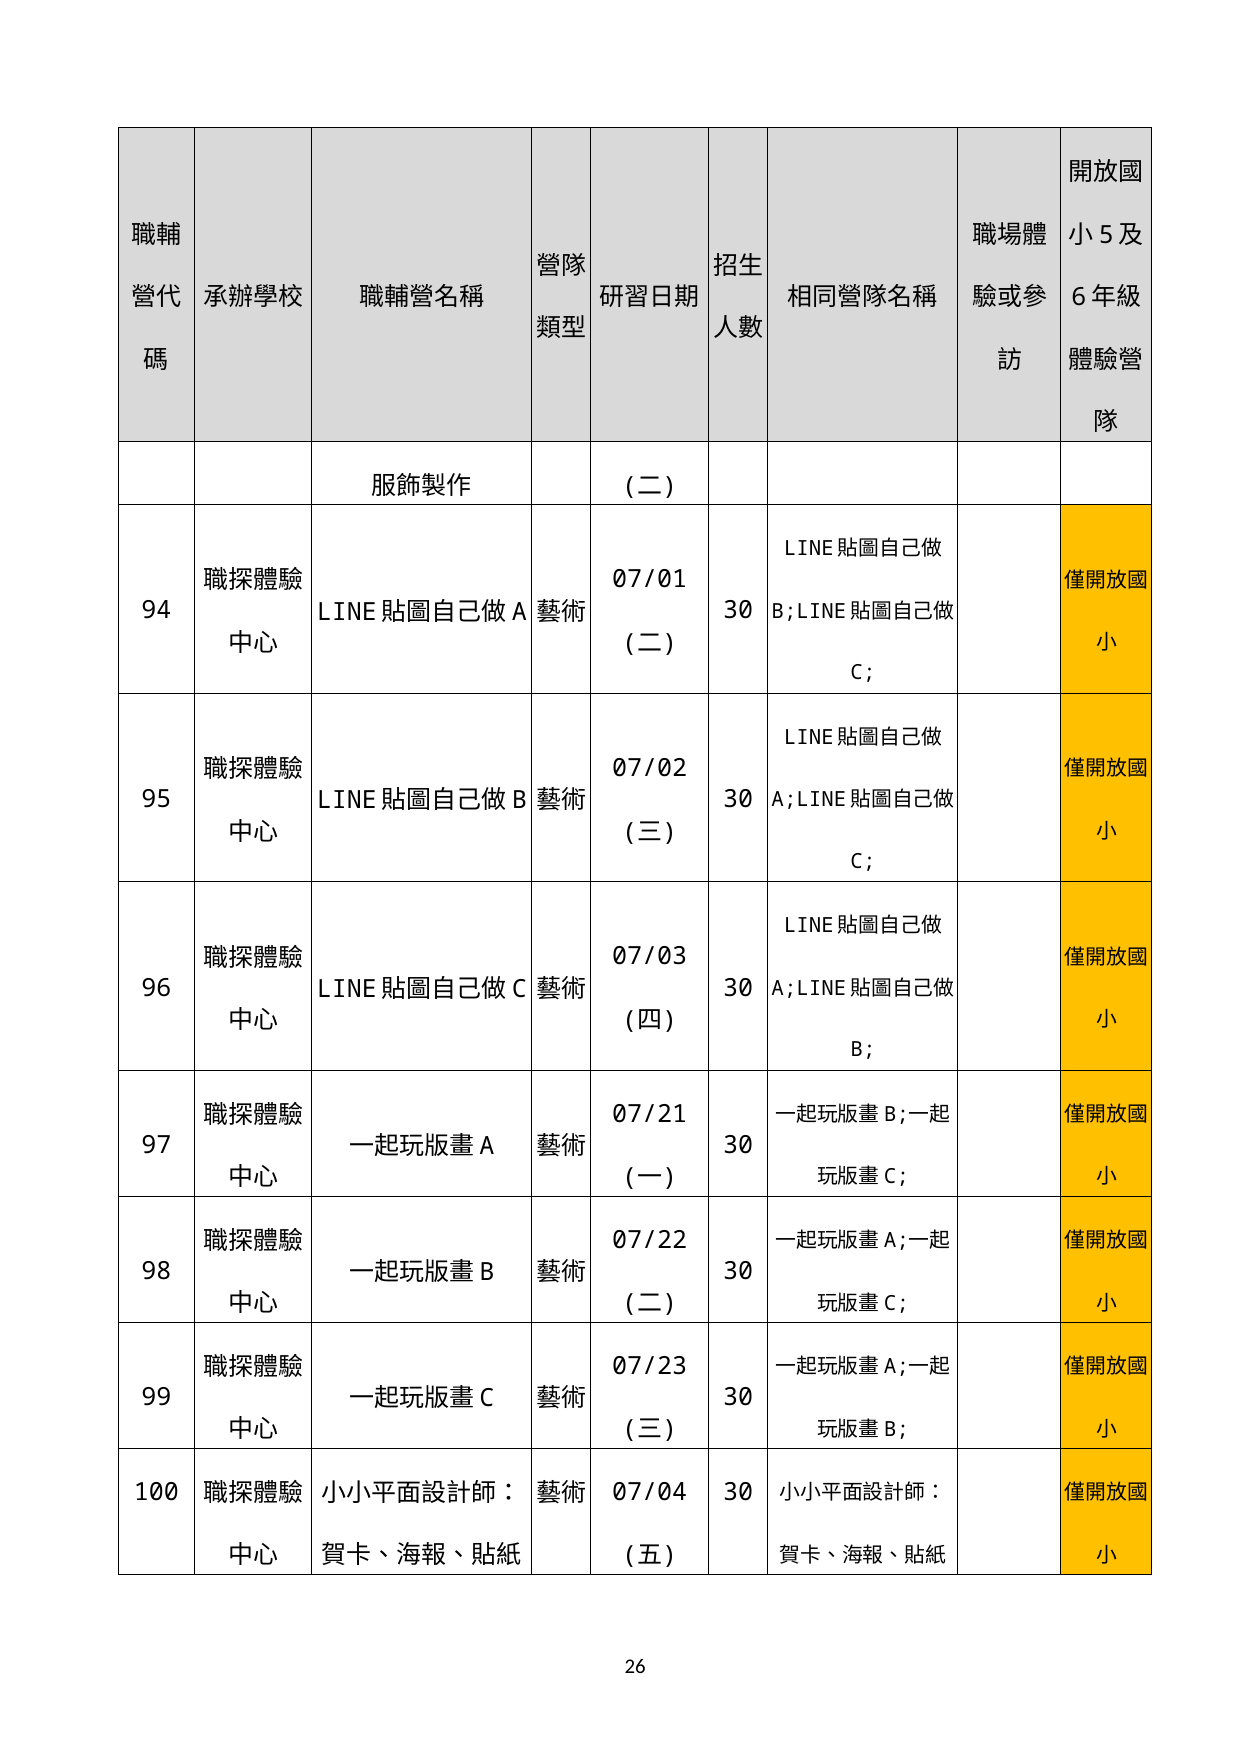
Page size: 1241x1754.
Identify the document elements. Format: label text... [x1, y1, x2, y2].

table_cell (二) [591, 442, 708, 504]
table_cell LINE貼圖自己做B [312, 694, 531, 881]
table_cell 藝術 [532, 505, 590, 693]
table_cell 30 [709, 1449, 767, 1574]
table_cell 藝術 [532, 1197, 590, 1322]
table_cell [958, 1449, 1060, 1574]
table_cell 僅開放國小 [1061, 1071, 1151, 1196]
table_cell 30 [709, 1197, 767, 1322]
table_cell 小小平面設計師：賀卡、海報、貼紙 [312, 1449, 531, 1574]
table_cell 95 [119, 694, 194, 881]
table_header 研習日期 [591, 128, 708, 441]
table_cell 僅開放國小 [1061, 1197, 1151, 1322]
table_header 職輔營名稱 [312, 128, 531, 441]
table_cell 職探體驗中心 [195, 694, 311, 881]
table_cell 07/04(五) [591, 1449, 708, 1574]
table_cell 99 [119, 1323, 194, 1448]
table_cell 服飾製作 [312, 442, 531, 504]
table_cell LINE貼圖自己做A;LINE貼圖自己做C; [768, 694, 957, 881]
table_cell 07/02(三) [591, 694, 708, 881]
table_cell 100 [119, 1449, 194, 1574]
table_cell 職探體驗中心 [195, 1449, 311, 1574]
table_cell 職探體驗中心 [195, 505, 311, 693]
table_cell [532, 442, 590, 504]
table_cell 職探體驗中心 [195, 882, 311, 1070]
table_cell 30 [709, 505, 767, 693]
table_header 營隊類型 [532, 128, 590, 441]
table_cell 藝術 [532, 1071, 590, 1196]
table_cell 一起玩版畫A [312, 1071, 531, 1196]
table_cell LINE貼圖自己做A;LINE貼圖自己做B; [768, 882, 957, 1070]
table_cell 30 [709, 1323, 767, 1448]
table_cell [768, 442, 957, 504]
table_cell 藝術 [532, 694, 590, 881]
table_cell 07/21(一) [591, 1071, 708, 1196]
table_cell 一起玩版畫C [312, 1323, 531, 1448]
table_cell [958, 505, 1060, 693]
table_cell 僅開放國小 [1061, 1323, 1151, 1448]
table_cell [958, 882, 1060, 1070]
table_header 職場體驗或參訪 [958, 128, 1060, 441]
table_cell [958, 1197, 1060, 1322]
table_cell 30 [709, 1071, 767, 1196]
table_cell [119, 442, 194, 504]
table_cell 職探體驗中心 [195, 1323, 311, 1448]
table_cell 94 [119, 505, 194, 693]
table_cell 96 [119, 882, 194, 1070]
table_cell 30 [709, 694, 767, 881]
table_cell [958, 442, 1060, 504]
table_cell [1061, 442, 1151, 504]
table_cell LINE貼圖自己做B;LINE貼圖自己做C; [768, 505, 957, 693]
table_cell 小小平面設計師：賀卡、海報、貼紙 [768, 1449, 957, 1574]
table_header 相同營隊名稱 [768, 128, 957, 441]
table_cell [958, 1323, 1060, 1448]
table_cell 30 [709, 882, 767, 1070]
table_cell 藝術 [532, 882, 590, 1070]
table_cell 07/03(四) [591, 882, 708, 1070]
table_cell 一起玩版畫B;一起玩版畫C; [768, 1071, 957, 1196]
table_cell 一起玩版畫A;一起玩版畫B; [768, 1323, 957, 1448]
table_cell 07/22(二) [591, 1197, 708, 1322]
table_header 職輔營代碼 [119, 128, 194, 441]
table_cell LINE貼圖自己做A [312, 505, 531, 693]
table_cell 藝術 [532, 1449, 590, 1574]
table_header 招生人數 [709, 128, 767, 441]
table_cell 07/01(二) [591, 505, 708, 693]
table_cell 僅開放國小 [1061, 694, 1151, 881]
table_cell 一起玩版畫B [312, 1197, 531, 1322]
table_cell [195, 442, 311, 504]
table_cell 97 [119, 1071, 194, 1196]
table_cell 僅開放國小 [1061, 505, 1151, 693]
table_cell 職探體驗中心 [195, 1071, 311, 1196]
table_cell [958, 694, 1060, 881]
table_cell 98 [119, 1197, 194, 1322]
table_cell 僅開放國小 [1061, 1449, 1151, 1574]
table_cell 職探體驗中心 [195, 1197, 311, 1322]
table_cell [709, 442, 767, 504]
table_cell LINE貼圖自己做C [312, 882, 531, 1070]
table_header 承辦學校 [195, 128, 311, 441]
table_cell 藝術 [532, 1323, 590, 1448]
table_cell [958, 1071, 1060, 1196]
table_cell 一起玩版畫A;一起玩版畫C; [768, 1197, 957, 1322]
table_cell 僅開放國小 [1061, 882, 1151, 1070]
table_header 開放國小5及6年級體驗營隊 [1061, 128, 1151, 441]
table_cell 07/23(三) [591, 1323, 708, 1448]
